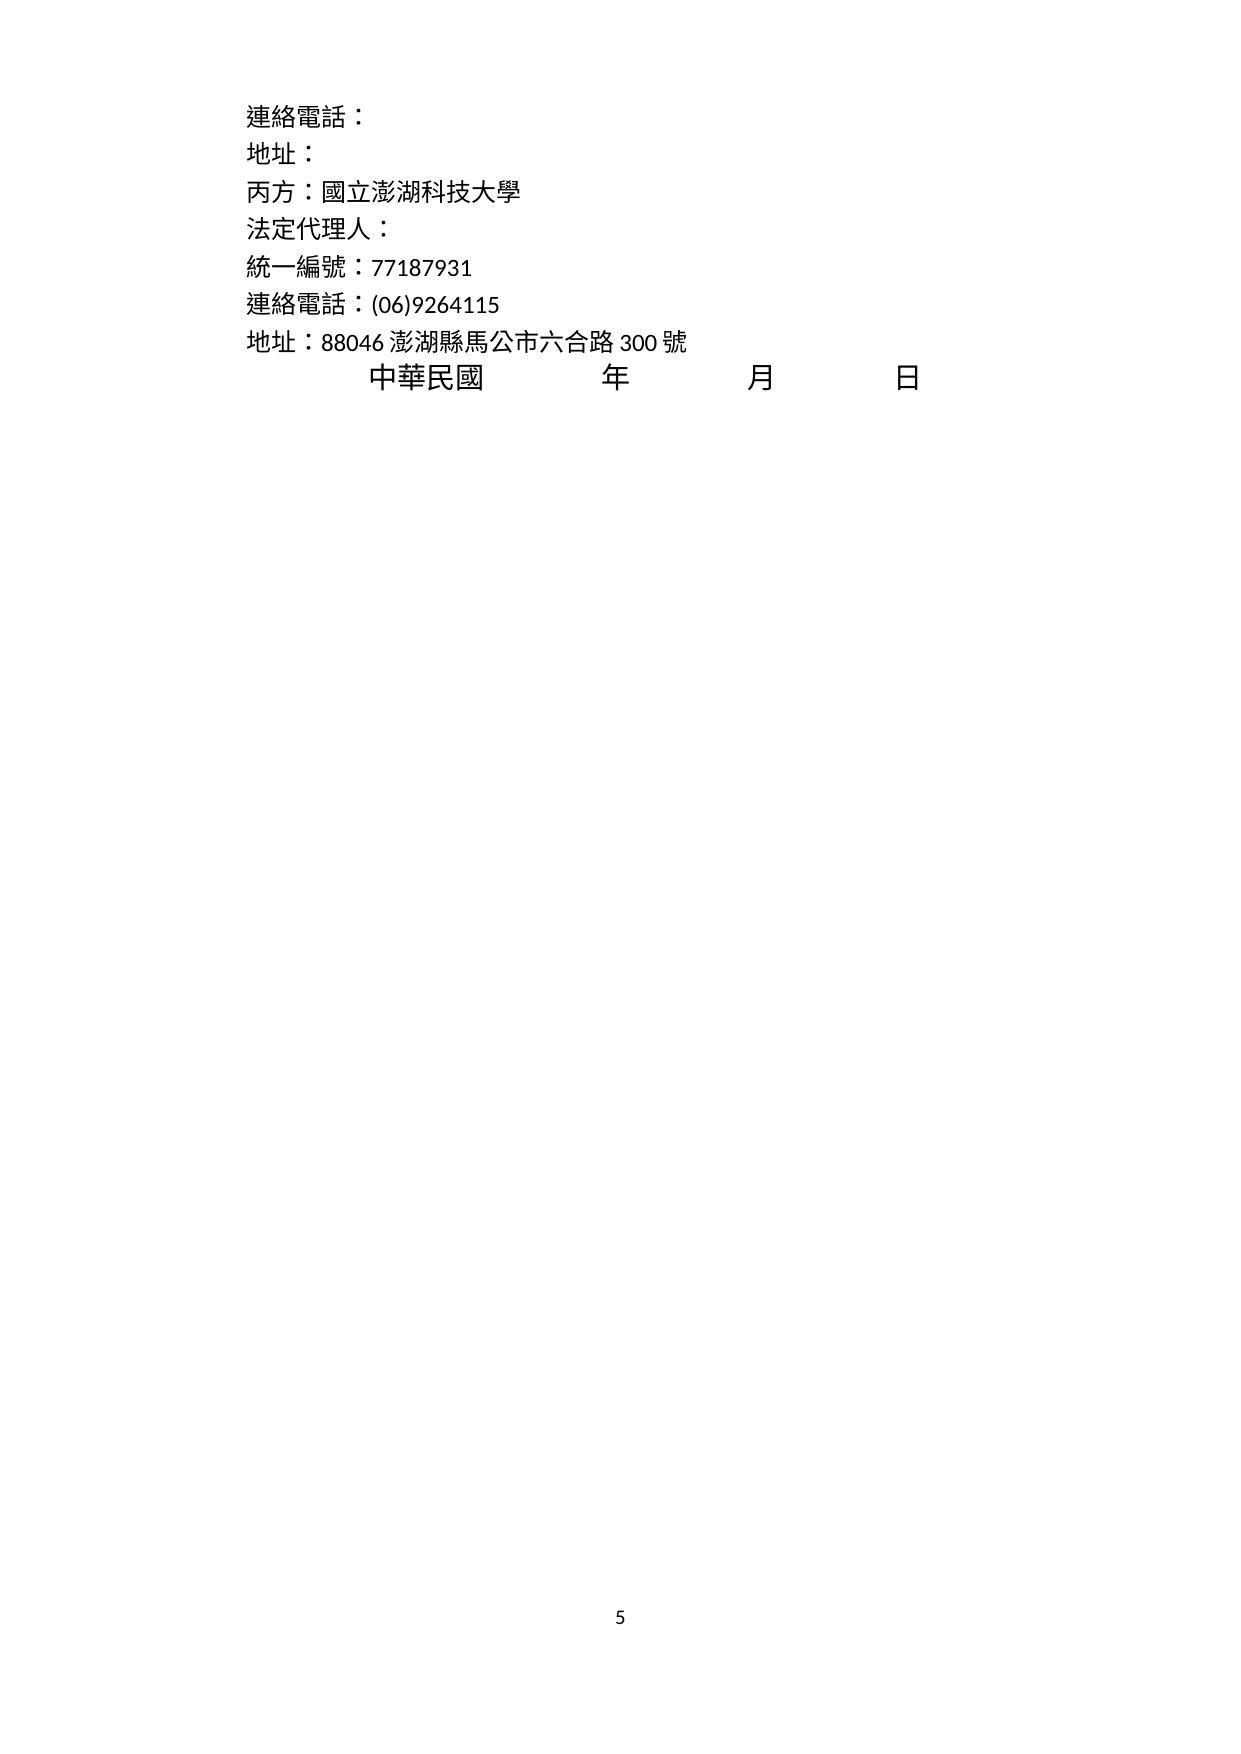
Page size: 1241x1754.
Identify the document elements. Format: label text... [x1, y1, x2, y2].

text 地址： [246, 134, 1044, 171]
text 丙方：國立澎湖科技大學 [246, 171, 1044, 209]
text 連絡電話： [246, 96, 1044, 134]
text 中華民國 年 月 日 [246, 359, 1044, 396]
text 地址：88046澎湖縣馬公市六合路300號 [246, 321, 1044, 359]
text 連絡電話：(06)9264115 [246, 284, 1044, 321]
text 法定代理人： [246, 209, 1044, 246]
text 統一編號：77187931 [246, 246, 1044, 284]
